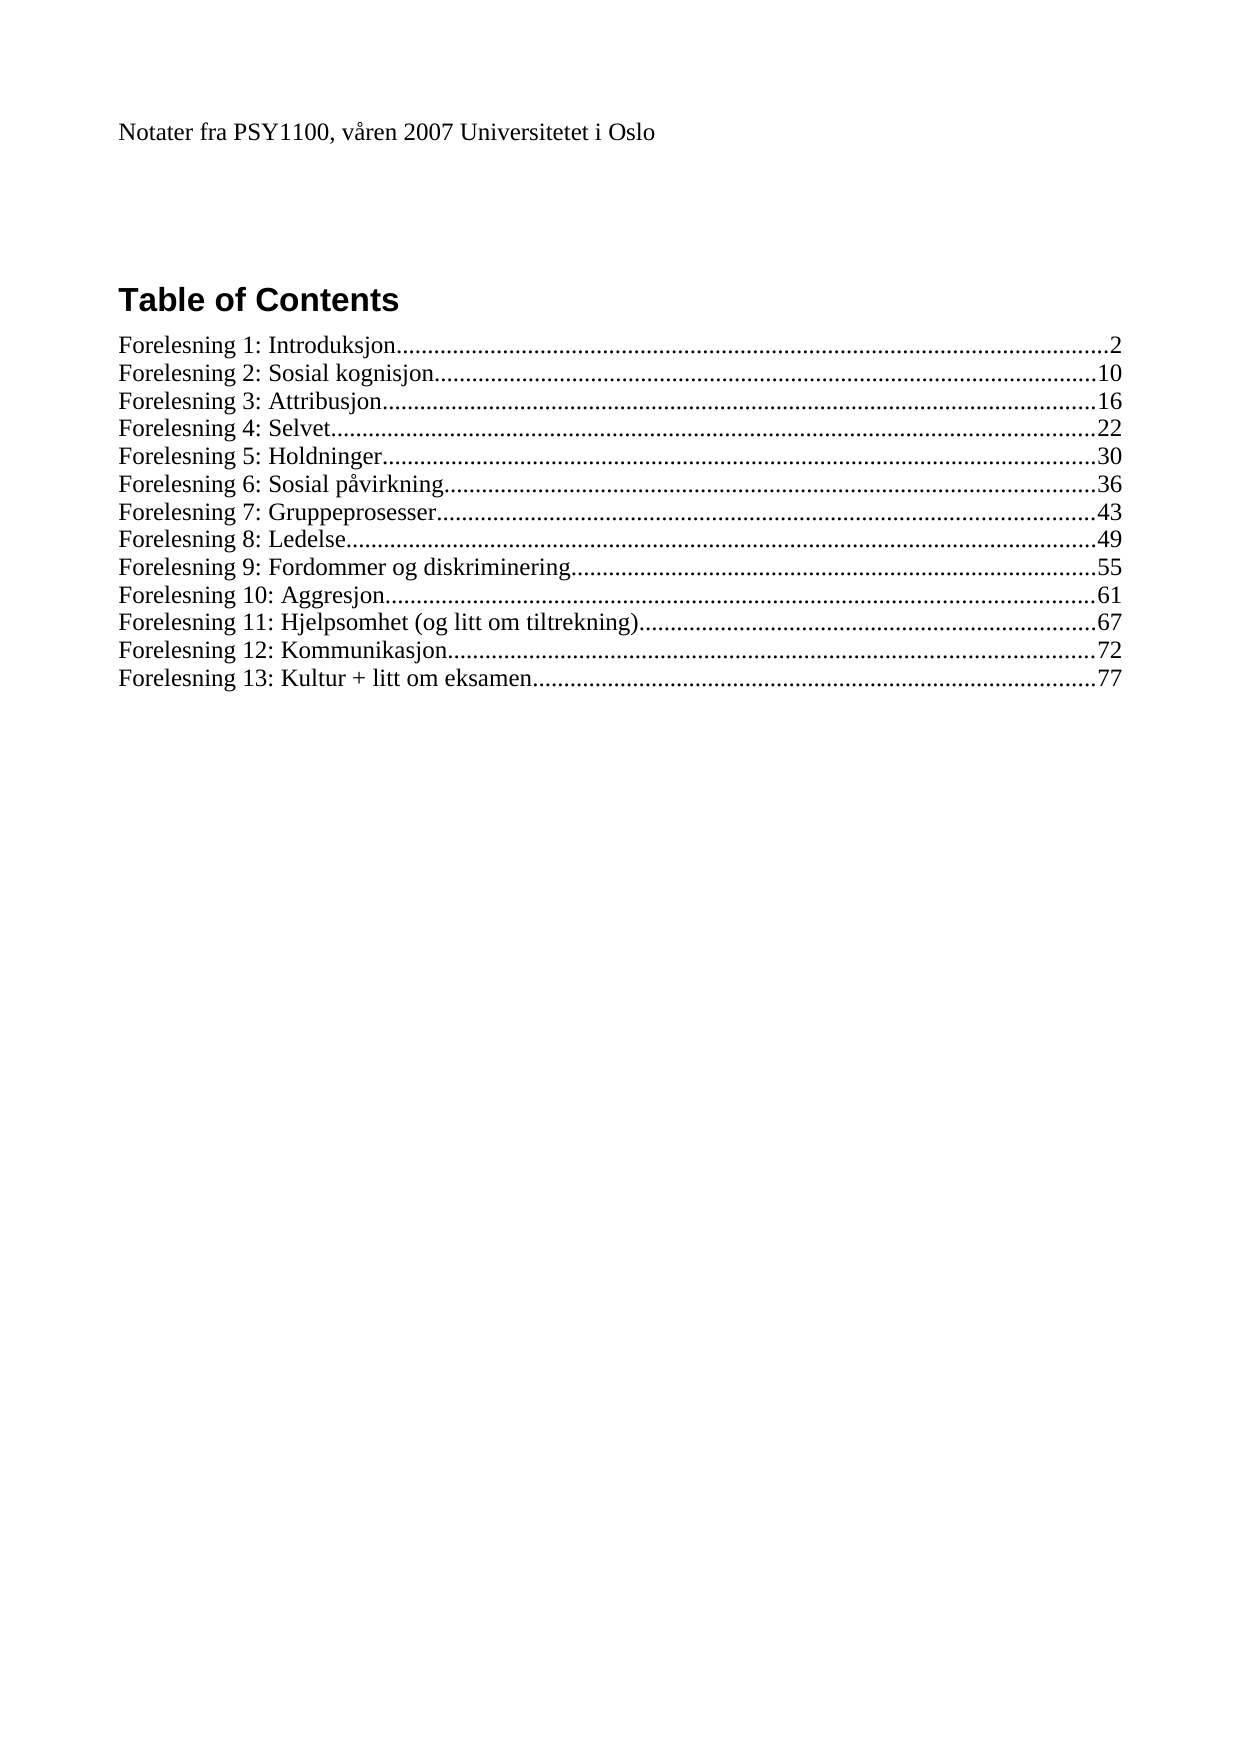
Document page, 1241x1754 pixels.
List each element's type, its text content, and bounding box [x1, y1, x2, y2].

text Forelesning 2: Sosial kognisjon 10 [118, 359, 1122, 387]
text Forelesning 10: Aggresjon 61 [118, 581, 1122, 608]
text Forelesning 3: Attribusjon 16 [118, 387, 1122, 414]
text Forelesning 12: Kommunikasjon 72 [118, 636, 1122, 664]
text Forelesning 13: Kultur + litt om eksamen 77 [118, 664, 1122, 692]
text Forelesning 9: Fordommer og diskriminering 55 [118, 553, 1122, 581]
text Forelesning 11: Hjelpsomhet (og litt om tiltrekning) 67 [118, 608, 1122, 636]
text Forelesning 6: Sosial påvirkning 36 [118, 470, 1122, 498]
text Forelesning 5: Holdninger 30 [118, 442, 1122, 470]
text Forelesning 8: Ledelse 49 [118, 525, 1122, 553]
text Forelesning 1: Introduksjon 2 [118, 331, 1122, 359]
subtitle Table of Contents [118, 282, 1122, 319]
text Forelesning 4: Selvet 22 [118, 414, 1122, 442]
text Notater fra PSY1100, våren 2007 Universitetet i Oslo [118, 118, 1122, 146]
text Forelesning 7: Gruppeprosesser 43 [118, 498, 1122, 525]
